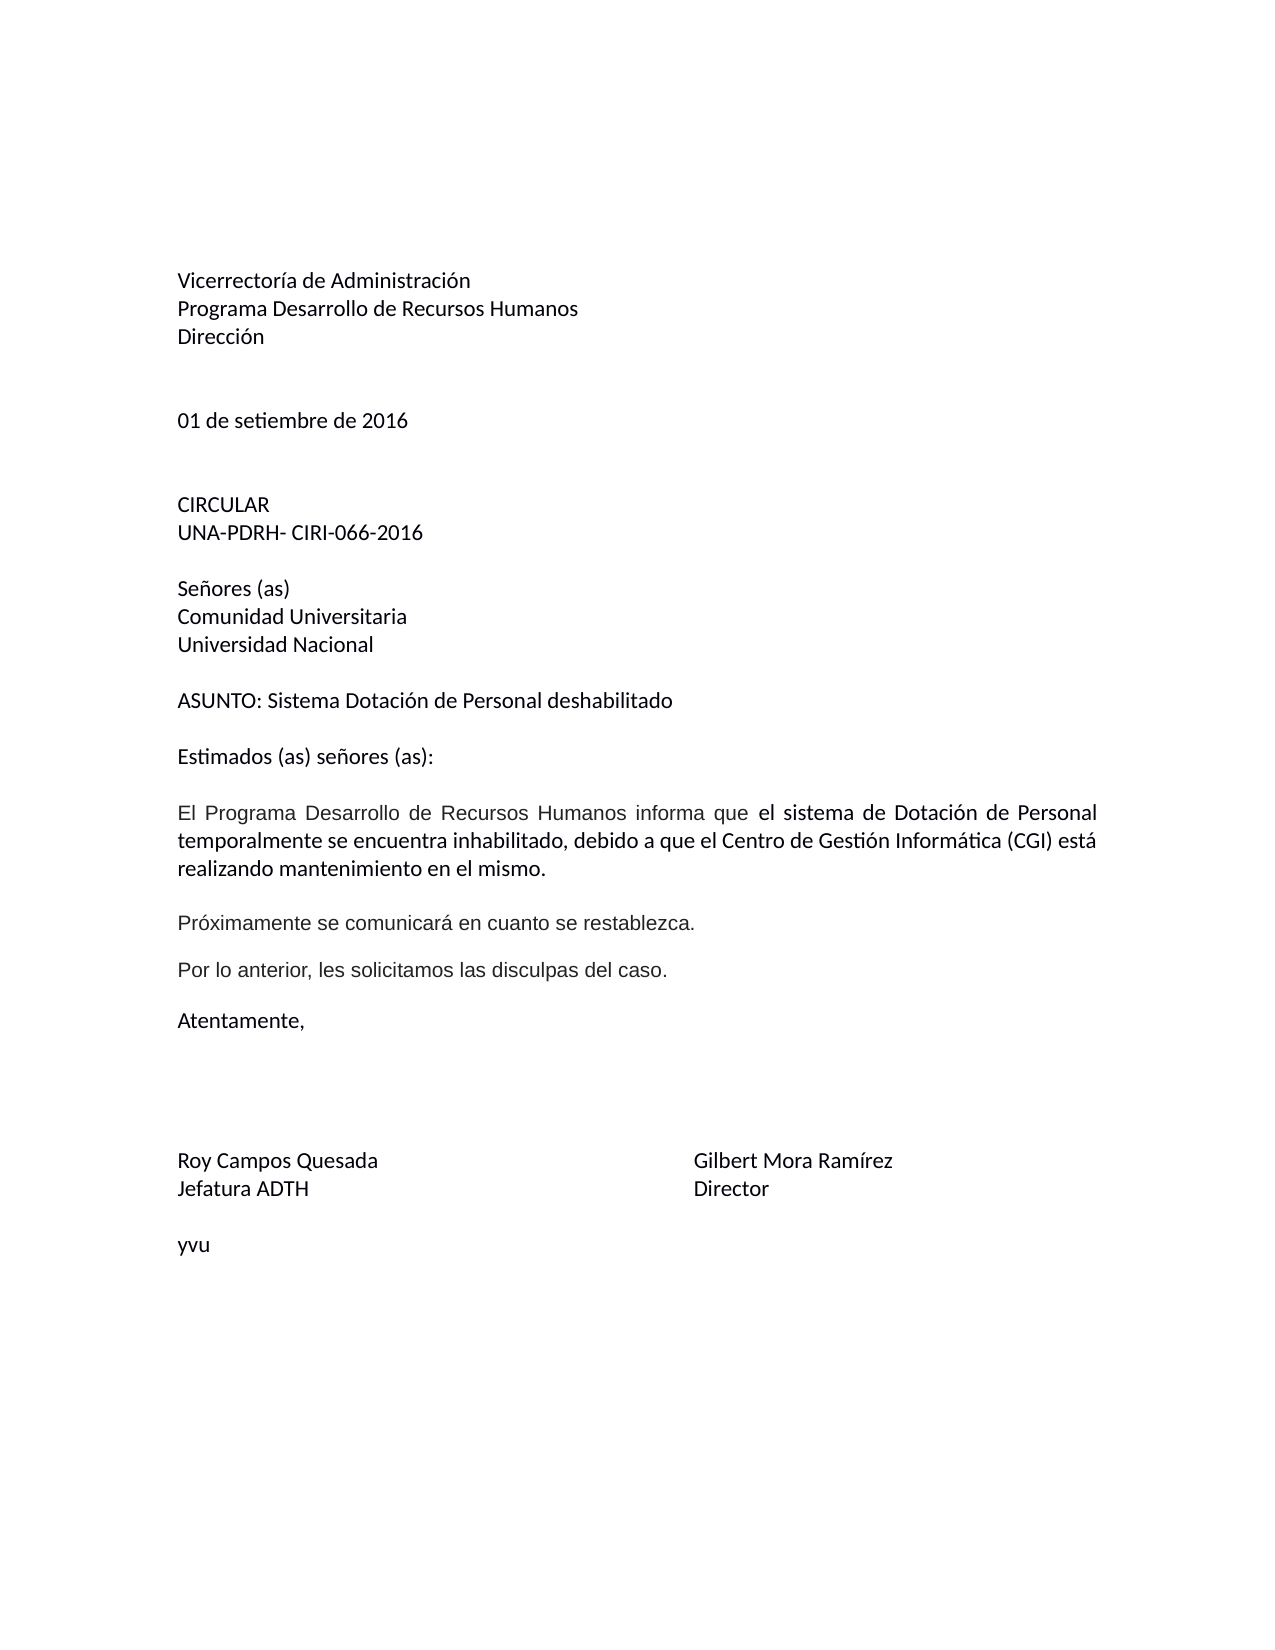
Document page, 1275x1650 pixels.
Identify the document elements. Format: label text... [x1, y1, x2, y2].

text Vicerrectoría de Administración Programa Desarrollo de Recursos Humanos Dirección 01 de setiembre de 2016 CIRCULAR UNA-PDRH- CIRI-066-2016 Señores (as) Comunidad Universitaria Universidad Nacional ASUNTO: Sistema Dotación de Personal deshabilitado Estimados (as) señores (as): [177, 266, 1098, 770]
text Próximamente se comunicará en cuanto se restablezca. [177, 910, 1098, 934]
text Atentamente, [177, 1006, 1098, 1034]
text El Programa Desarrollo de Recursos Humanos informa que el sistema de Dotación de Personal temporalmente se encuentra inhabilitado, debido a que el Centro de Gestión Informática (CGI) está realizando mantenimiento en el mismo. [177, 798, 1098, 882]
text Roy Campos Quesada Gilbert Mora Ramírez [177, 1146, 1098, 1174]
text Jefatura ADTH Director [177, 1174, 1098, 1202]
text yvu [177, 1230, 1098, 1258]
text Por lo anterior, les solicitamos las disculpas del caso. [177, 958, 1098, 982]
